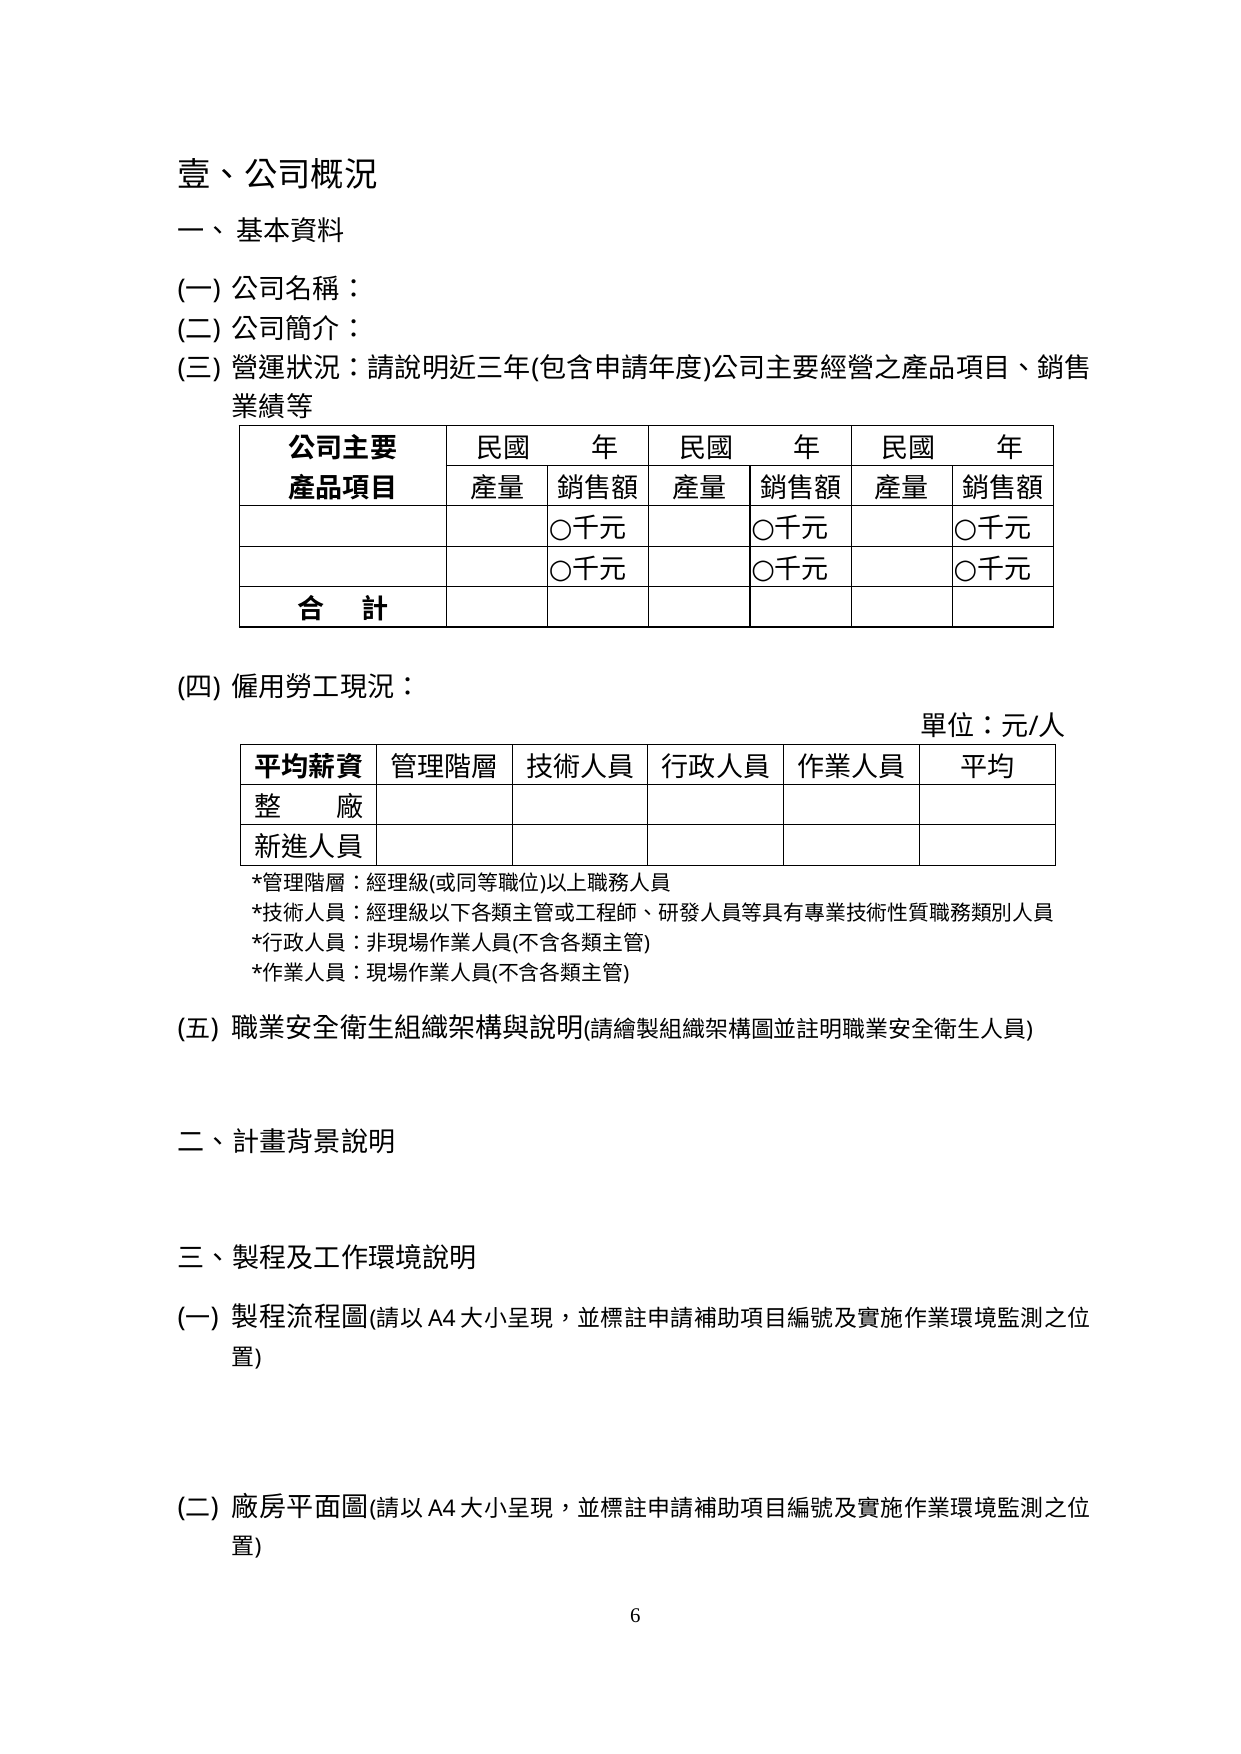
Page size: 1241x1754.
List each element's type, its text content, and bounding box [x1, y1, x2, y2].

table_header 民國 年 [852, 426, 1053, 465]
table_cell 合 計 [240, 587, 446, 626]
table_cell 產量 [447, 466, 547, 505]
table_header 技術人員 [513, 745, 647, 784]
table_header 作業人員 [784, 745, 919, 784]
subtitle 壹、公司概況 [177, 148, 1143, 196]
list 公司名稱： [177, 267, 1092, 307]
table_cell [852, 547, 952, 586]
table_cell [377, 785, 512, 824]
table_cell ○千元 [953, 547, 1053, 586]
table_cell [784, 825, 919, 865]
text *技術人員：經理級以下各類主管或工程師、研發人員等具有專業技術性質職務類別人員 [251, 896, 1092, 926]
table_cell ○千元 [751, 506, 851, 546]
table_cell [852, 506, 952, 546]
text *作業人員：現場作業人員(不含各類主管) [251, 957, 1092, 987]
table_cell [649, 547, 749, 586]
table_cell [920, 785, 1055, 824]
table_cell [447, 506, 547, 546]
list 營運狀況：請說明近三年(包含申請年度)公司主要經營之產品項目、銷售業績等 [177, 346, 1092, 425]
table_cell [953, 587, 1053, 626]
table_cell [447, 587, 547, 626]
table_header 管理階層 [377, 745, 512, 784]
list 職業安全衛生組織架構與說明(請繪製組織架構圖並註明職業安全衛生人員) [177, 1006, 1092, 1045]
table_header 民國 年 [649, 426, 851, 465]
subtitle 基本資料 [177, 208, 1092, 248]
table_cell [649, 587, 749, 626]
text *管理階層：經理級(或同等職位)以上職務人員 [251, 866, 1092, 896]
table_cell ○千元 [953, 506, 1053, 546]
table_cell ○千元 [548, 547, 648, 586]
table_cell [513, 785, 647, 824]
table_cell 銷售額 [751, 466, 851, 505]
table_cell [648, 785, 783, 824]
table_header 平均薪資 [241, 745, 376, 784]
subtitle 製程及工作環境說明 [177, 1236, 1092, 1276]
text *行政人員：非現場作業人員(不含各類主管) [251, 926, 1092, 957]
table_cell [852, 587, 952, 626]
list 僱用勞工現況： [177, 665, 1092, 704]
table_cell ○千元 [548, 506, 648, 546]
text 單位：元/人 [231, 704, 1065, 744]
table_cell [751, 587, 851, 626]
table_cell [920, 825, 1055, 865]
list 公司簡介： [177, 307, 1092, 346]
table_cell [784, 785, 919, 824]
table_cell ○千元 [751, 547, 851, 586]
table_cell 整 廠 [241, 785, 376, 824]
table_header 公司主要 產品項目 [240, 426, 446, 505]
table_cell [447, 547, 547, 586]
table_cell [548, 587, 648, 626]
table_cell [648, 825, 783, 865]
list 製程流程圖(請以A4大小呈現，並標註申請補助項目編號及實施作業環境監測之位置) [177, 1295, 1092, 1372]
table_cell [240, 547, 446, 586]
table_cell 產量 [649, 466, 749, 505]
table_cell 銷售額 [548, 466, 648, 505]
table_cell 新進人員 [241, 825, 376, 865]
table_cell 產量 [852, 466, 952, 505]
table_cell 銷售額 [953, 466, 1053, 505]
table_cell [377, 825, 512, 865]
table_header 民國 年 [447, 426, 648, 465]
table_header 平均 [920, 745, 1055, 784]
table_cell [513, 825, 647, 865]
table_header 行政人員 [648, 745, 783, 784]
list 廠房平面圖(請以A4大小呈現，並標註申請補助項目編號及實施作業環境監測之位置) [177, 1484, 1092, 1561]
subtitle 計畫背景說明 [177, 1120, 1092, 1159]
table_cell [649, 506, 749, 546]
table_cell [240, 506, 446, 546]
